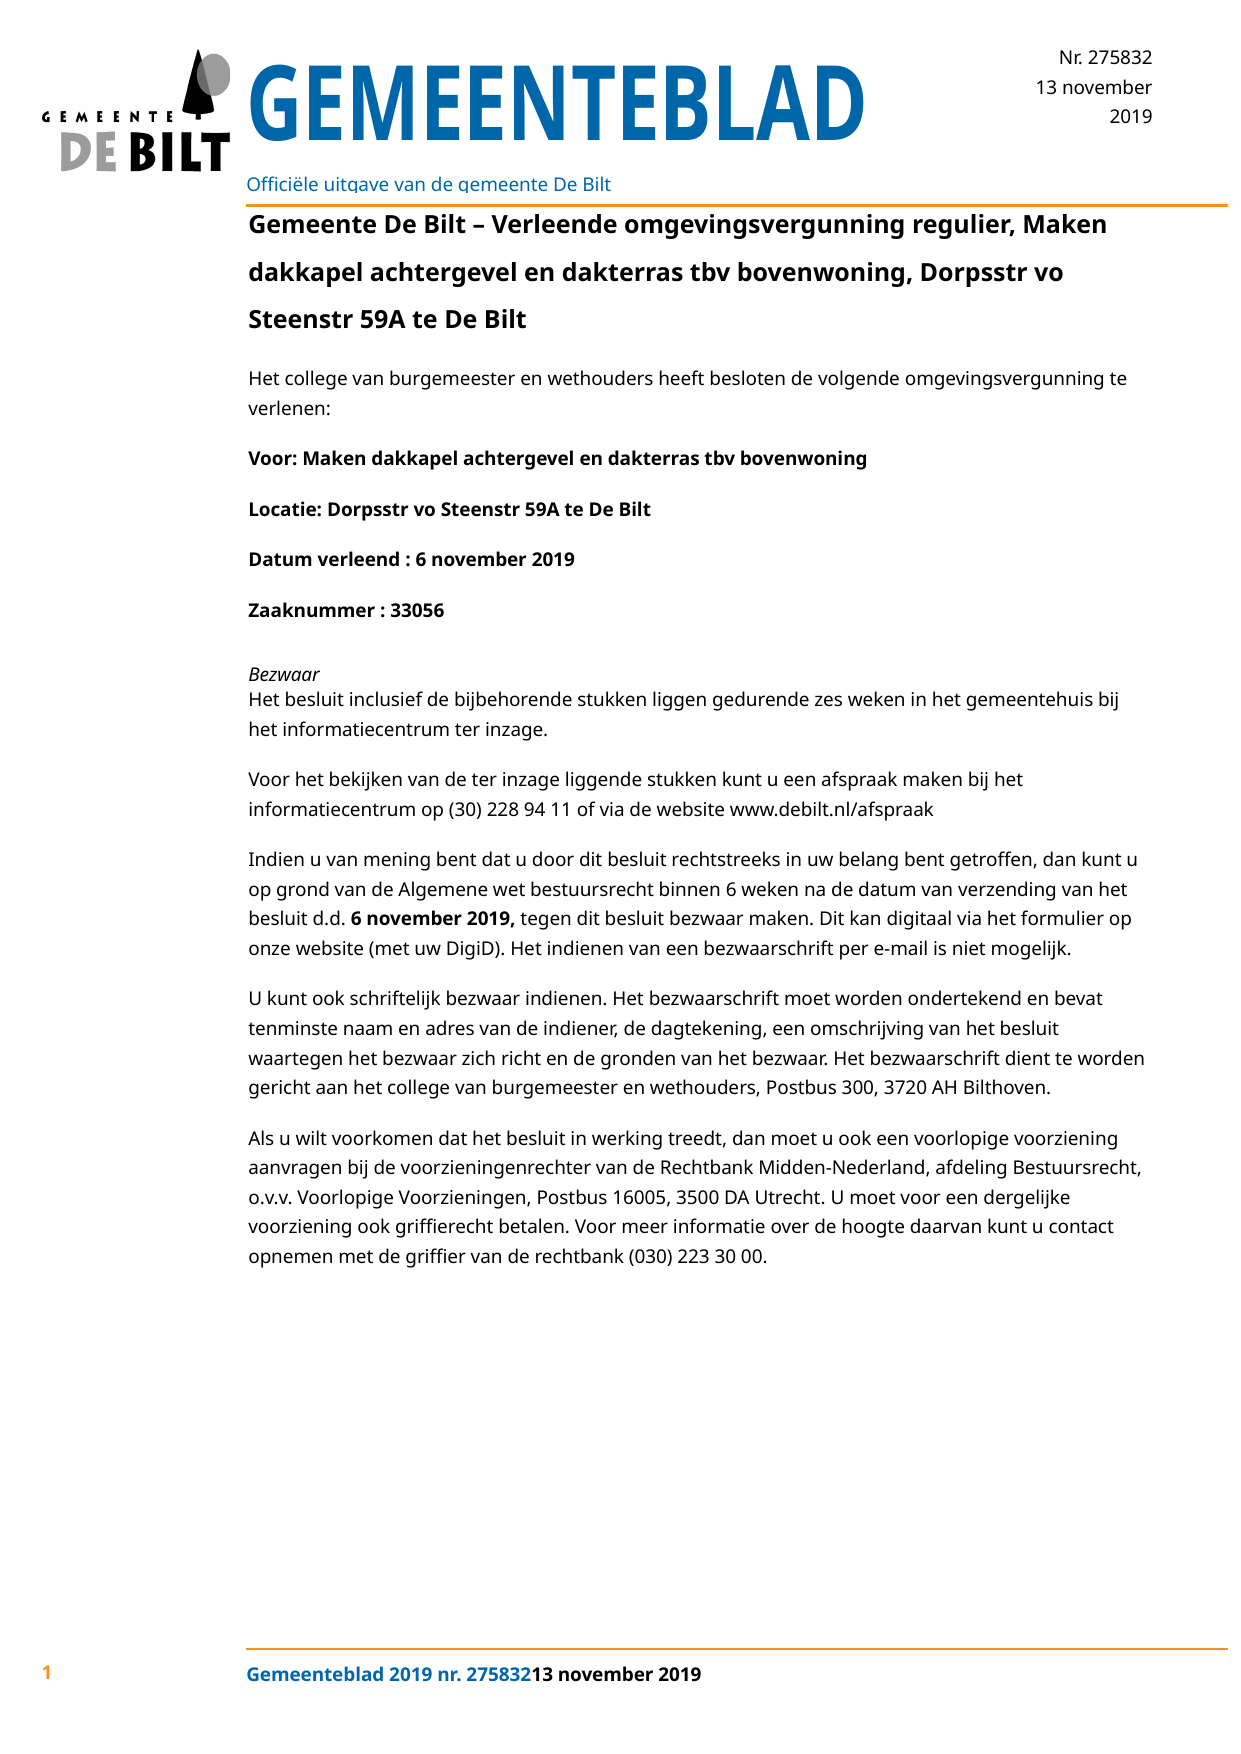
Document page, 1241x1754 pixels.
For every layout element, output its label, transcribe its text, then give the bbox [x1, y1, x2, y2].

text Gemeente De Bilt – Verleende omgevingsvergunning regulier, Maken dakkapel achtergevel en dakterras tbv bovenwoning, Dorpsstr vo Steenstr 59A te De Bilt [248, 207, 1152, 336]
text U kunt ook schriftelijk bezwaar indienen. Het bezwaarschrift moet worden ondertekend en bevat tenminste naam en adres van de indiener, de dagtekening, een omschrijving van het besluit waartegen het bezwaar zich richt en de gronden van het bezwaar. Het bezwaarschrift dient te worden gericht aan het college van burgemeester en wethouders, Postbus 300, 3720 AH Bilthoven. [248, 986, 1152, 1100]
text Locatie: Dorpsstr vo Steenstr 59A te De Bilt [248, 496, 1152, 522]
text Het besluit inclusief de bijbehorende stukken liggen gedurende zes weken in het gemeentehuis bij het informatiecentrum ter inzage. [248, 686, 1152, 742]
text Het college van burgemeester en wethouders heeft besloten de volgende omgevingsvergunning te verlenen: [248, 366, 1152, 421]
text Bezwaar [248, 661, 1152, 686]
text Als u wilt voorkomen dat het besluit in werking treedt, dan moet u ook een voorlopige voorziening aanvragen bij de voorzieningenrechter van de Rechtbank Midden-Nederland, afdeling Bestuursrecht, o.v.v. Voorlopige Voorzieningen, Postbus 16005, 3500 DA Utrecht. U moet voor een dergelijke voorziening ook griffierecht betalen. Voor meer informatie over de hoogte daarvan kunt u contact opnemen met de griffier van de rechtbank (030) 223 30 00. [248, 1125, 1152, 1269]
text Voor: Maken dakkapel achtergevel en dakterras tbv bovenwoning [248, 446, 1152, 471]
text Zaaknummer : 33056 [248, 597, 1152, 622]
text Indien u van mening bent dat u door dit besluit rechtstreeks in uw belang bent getroffen, dan kunt u op grond van de Algemene wet bestuursrecht binnen 6 weken na de datum van verzending van het besluit d.d. 6 november 2019, tegen dit besluit bezwaar maken. Dit kan digitaal via het formulier op onze website (met uw DigiD). Het indienen van een bezwaarschrift per e-mail is niet mogelijk. [248, 846, 1152, 961]
text Datum verleend : 6 november 2019 [248, 546, 1152, 572]
picture [41, 47, 231, 172]
text Voor het bekijken van de ter inzage liggende stukken kunt u een afspraak maken bij het informatiecentrum op (30) 228 94 11 of via de website www.debilt.nl/afspraak [248, 766, 1152, 822]
